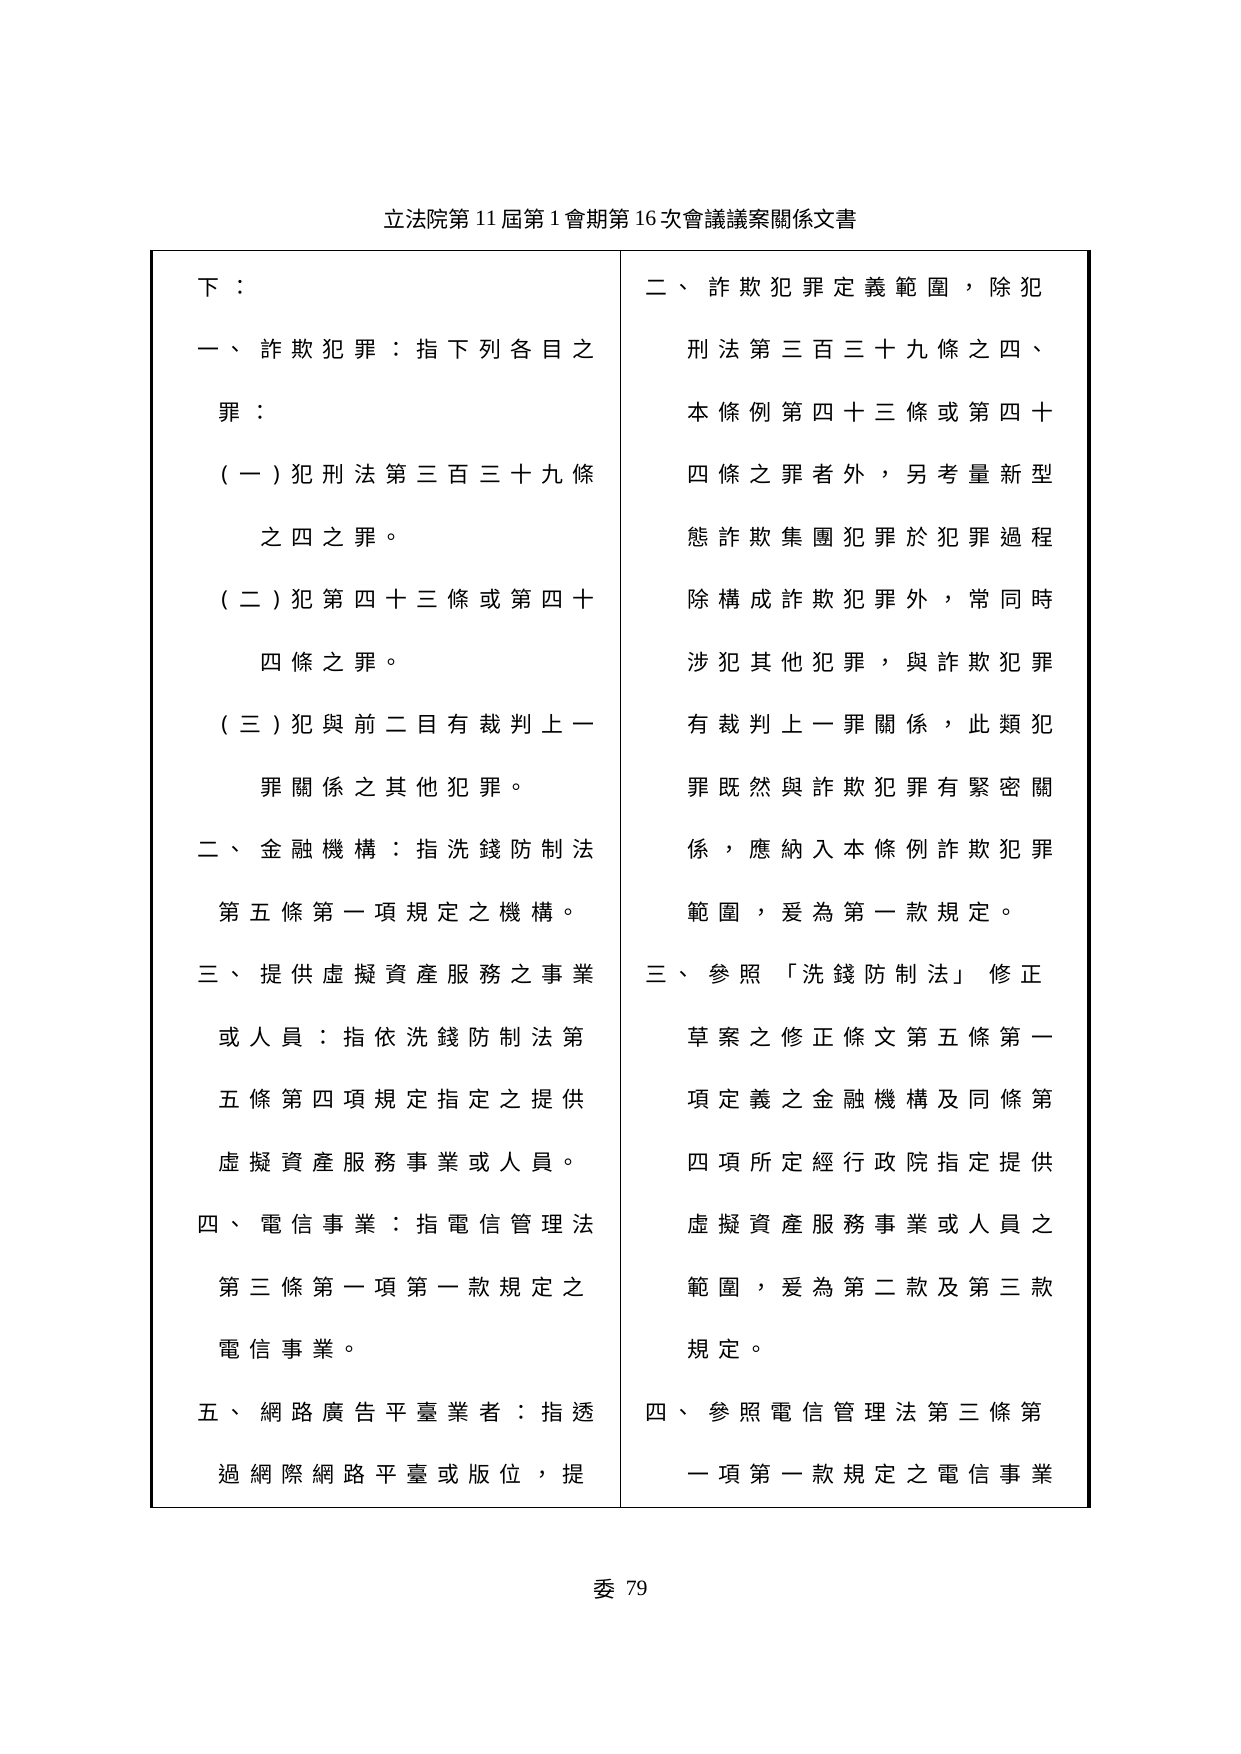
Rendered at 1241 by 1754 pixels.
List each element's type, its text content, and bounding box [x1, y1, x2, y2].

table_cell 二、詐欺犯罪定義範圍，除犯刑法第三百三十九條之四、本條例第四十三條或第四十四條之罪者外，另考量新型態詐欺集團犯罪於犯罪過程除構成詐欺犯罪外，常同時涉犯其他犯罪，與詐欺犯罪有裁判上一罪關係，此類犯罪既然與詐欺犯罪有緊密關係，應納入本條例詐欺犯罪範圍，爰為第一款規定。 三、參照「洗錢防制法」修正草案之修正條文第五條第一項定義之金融機構及同條第四項所定經行政院指定提供虛擬資產服務事業或人員之範圍，爰為第二款及第三款規定。 四、參照電信管理法第三條第一項第一款規定之電信事業 [621, 251, 1087, 1507]
table_cell 下： 一、詐欺犯罪：指下列各目之罪： (一)犯刑法第三百三十九條之四之罪。 (二)犯第四十三條或第四十四條之罪。 (三)犯與前二目有裁判上一罪關係之其他犯罪。 二、金融機構：指洗錢防制法第五條第一項規定之機構。 三、提供虛擬資產服務之事業或人員：指依洗錢防制法第五條第四項規定指定之提供虛擬資產服務事業或人員。 四、電信事業：指電信管理法第三條第一項第一款規定之電信事業。 五、網路廣告平臺業者：指透過網際網路平臺或版位，提 [153, 251, 620, 1507]
